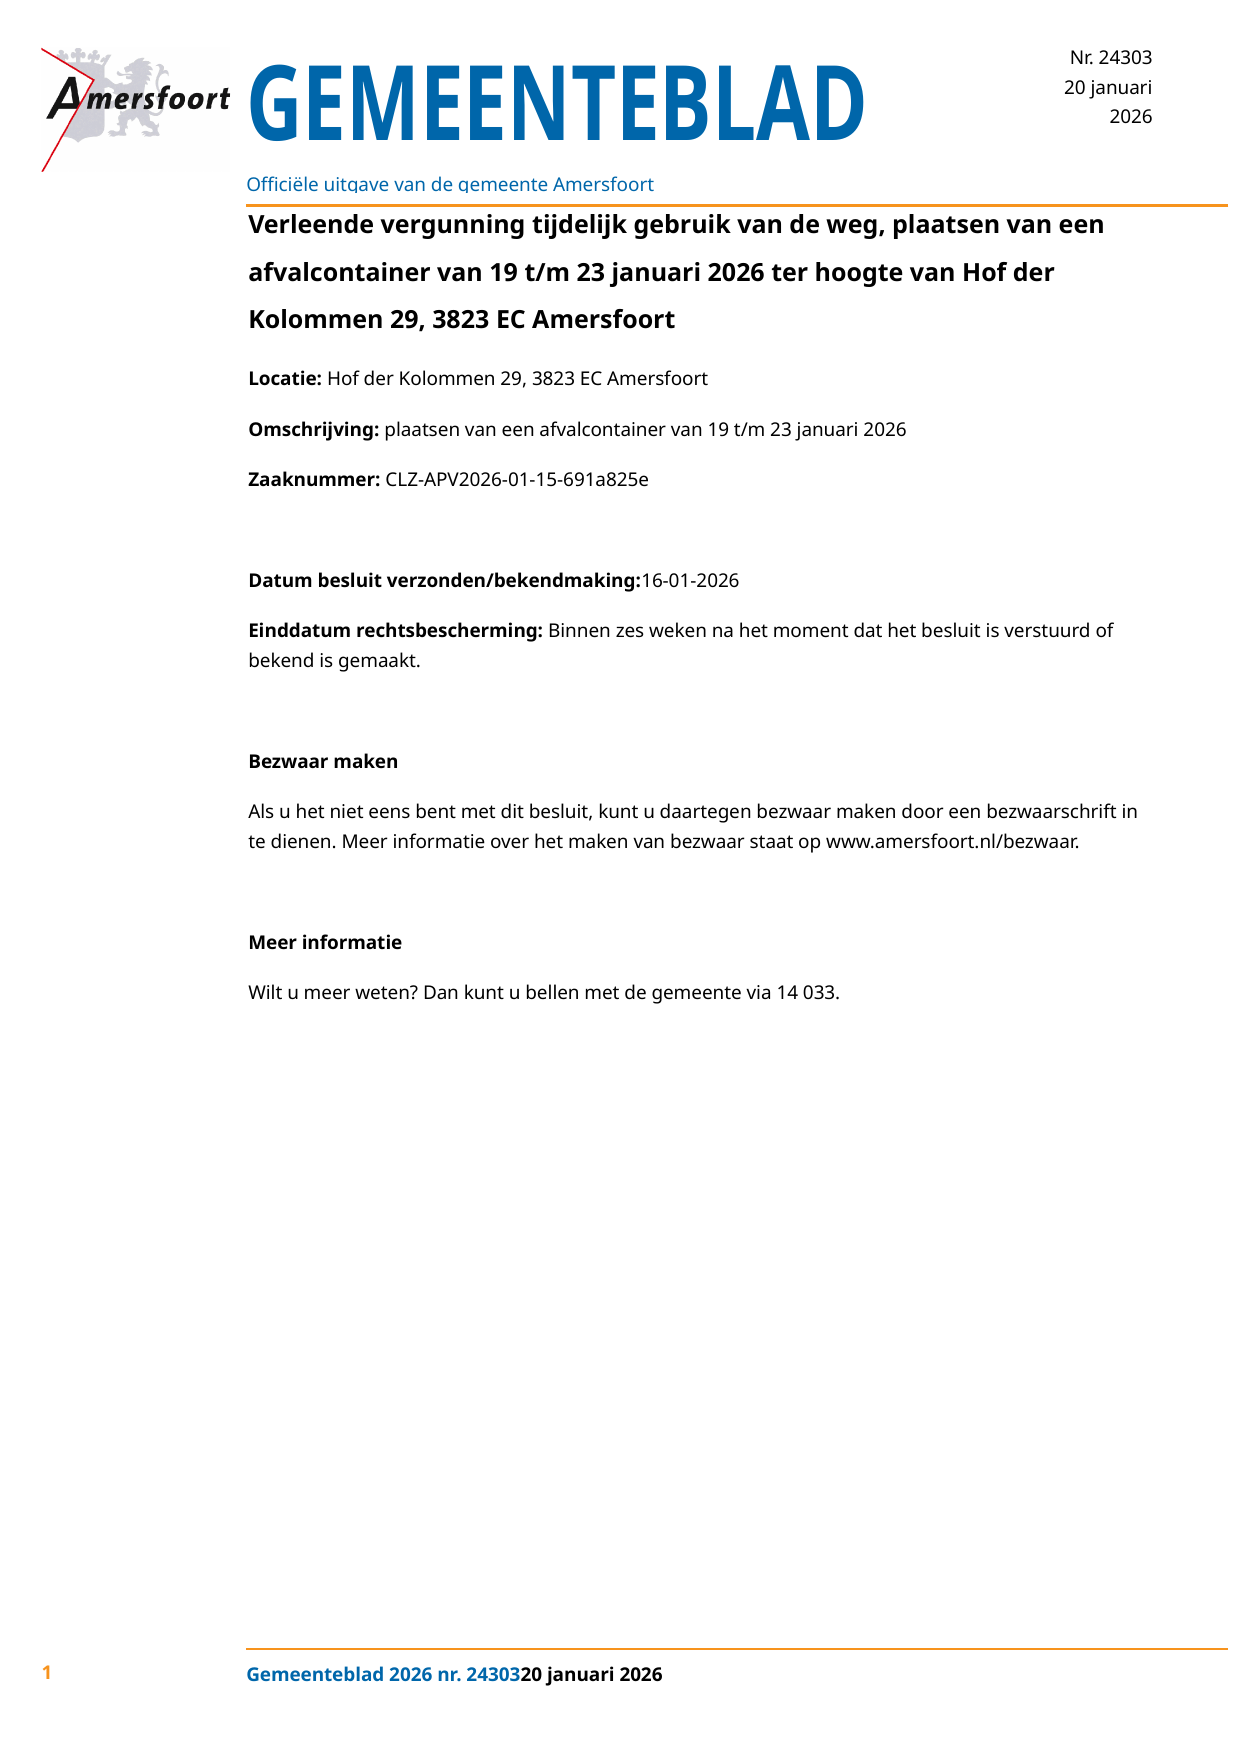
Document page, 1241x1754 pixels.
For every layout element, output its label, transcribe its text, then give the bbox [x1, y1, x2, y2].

text Meer informatie [248, 929, 1152, 954]
text Als u het niet eens bent met dit besluit, kunt u daartegen bezwaar maken door een bezwaarschrift in te dienen. Meer informatie over het maken van bezwaar staat op www.amersfoort.nl/bezwaar. [248, 798, 1152, 854]
picture [41, 47, 231, 172]
text Verleende vergunning tijdelijk gebruik van de weg, plaatsen van een afvalcontainer van 19 t/m 23 januari 2026 ter hoogte van Hof der Kolommen 29, 3823 EC Amersfoort [248, 207, 1152, 336]
text Bezwaar maken [248, 748, 1152, 774]
text Wilt u meer weten? Dan kunt u bellen met de gemeente via 14 033. [248, 979, 1152, 1005]
text Locatie: Hof der Kolommen 29, 3823 EC Amersfoort [248, 366, 1152, 391]
text Datum besluit verzonden/bekendmaking:16-01-2026 [248, 567, 1152, 593]
text Omschrijving: plaatsen van een afvalcontainer van 19 t/m 23 januari 2026 [248, 416, 1152, 442]
text Einddatum rechtsbescherming: Binnen zes weken na het moment dat het besluit is verstuurd of bekend is gemaakt. [248, 618, 1152, 673]
text Zaaknummer: CLZ-APV2026-01-15-691a825e [248, 466, 1152, 492]
